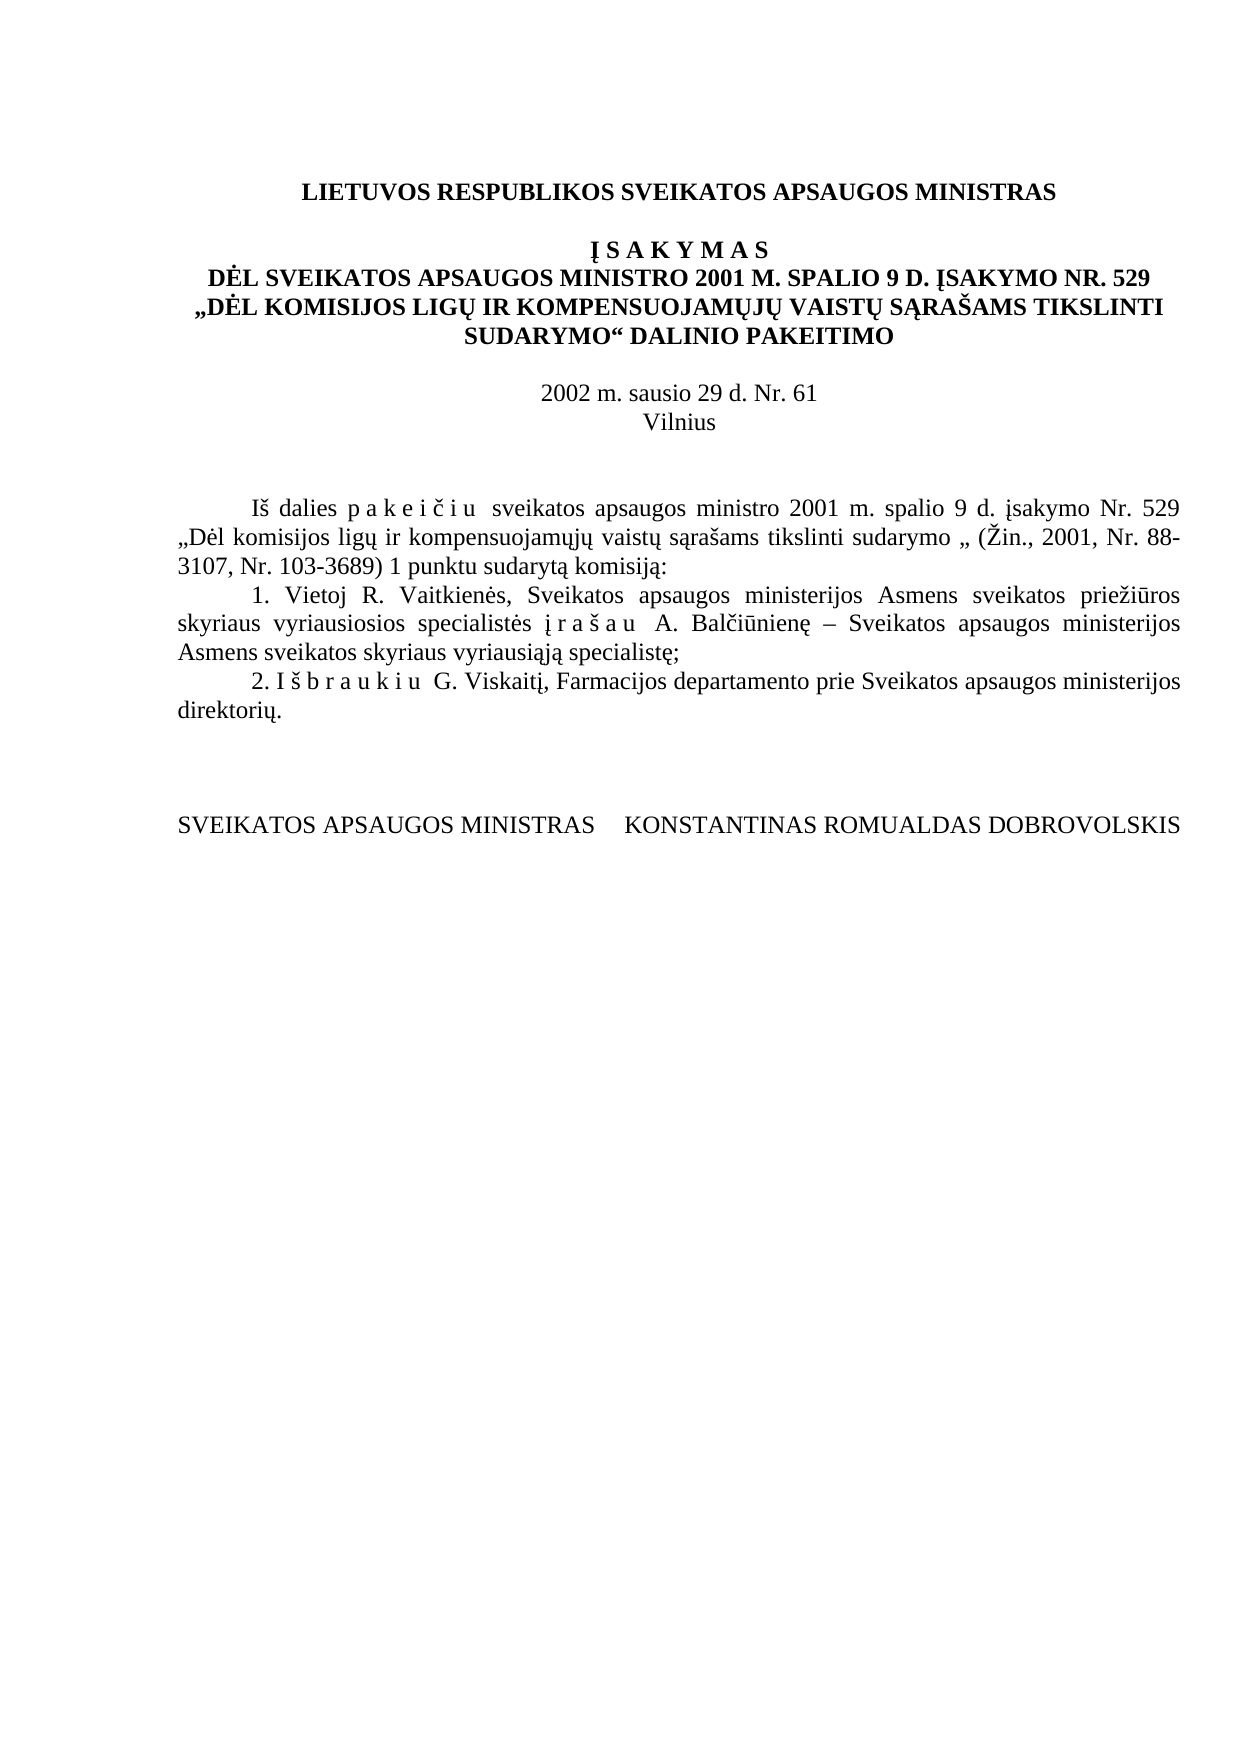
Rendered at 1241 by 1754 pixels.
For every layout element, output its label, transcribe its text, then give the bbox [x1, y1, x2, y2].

text Vilnius [177, 407, 1181, 436]
text 1. Vietoj R. Vaitkienės, Sveikatos apsaugos ministerijos Asmens sveikatos priežiūros skyriaus vyriausiosios specialistės įrašau A. Balčiūnienę – Sveikatos apsaugos ministerijos Asmens sveikatos skyriaus vyriausiąją specialistę; [177, 580, 1181, 666]
text Į S A K Y M A S [177, 235, 1181, 263]
text 2002 m. sausio 29 d. Nr. 61 [177, 378, 1181, 407]
text DĖL SVEIKATOS APSAUGOS MINISTRO 2001 M. SPALIO 9 D. ĮSAKYMO NR. 529 „DĖL KOMISIJOS LIGŲ IR KOMPENSUOJAMŲJŲ VAISTŲ SĄRAŠAMS TIKSLINTI SUDARYMO“ DALINIO PAKEITIMO [177, 263, 1181, 350]
text LIETUVOS RESPUBLIKOS SVEIKATOS APSAUGOS MINISTRAS [177, 177, 1181, 206]
text SVEIKATOS APSAUGOS MINISTRAS KONSTANTINAS ROMUALDAS DOBROVOLSKIS [177, 810, 1181, 838]
text Iš dalies pakeičiu sveikatos apsaugos ministro 2001 m. spalio 9 d. įsakymo Nr. 529 „Dėl komisijos ligų ir kompensuojamųjų vaistų sąrašams tikslinti sudarymo „ (Žin., 2001, Nr. 88-3107, Nr. 103-3689) 1 punktu sudarytą komisiją: [177, 493, 1181, 580]
text 2. Išbraukiu G. Viskaitį, Farmacijos departamento prie Sveikatos apsaugos ministerijos direktorių. [177, 666, 1181, 723]
